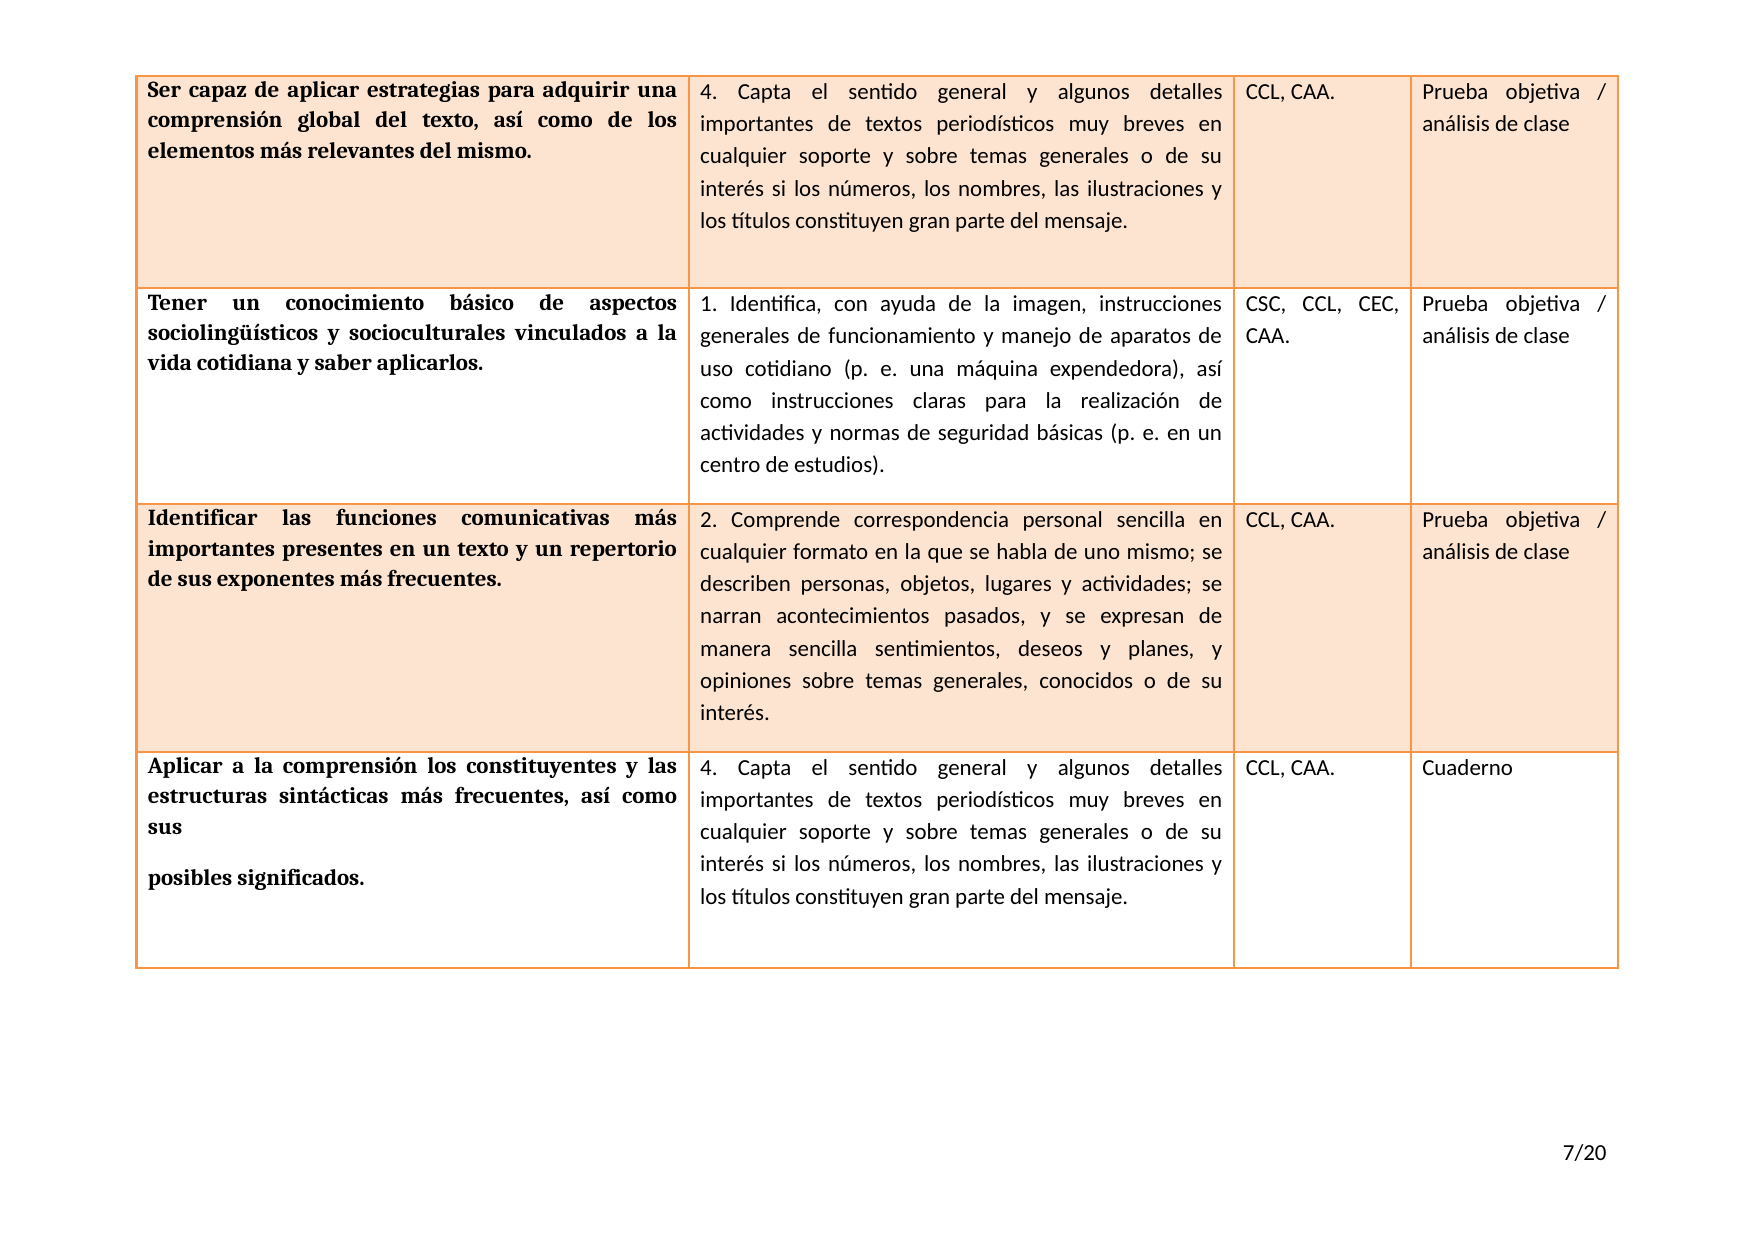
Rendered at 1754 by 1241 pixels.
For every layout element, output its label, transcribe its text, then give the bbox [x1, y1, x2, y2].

table_cell Prueba objetiva / análisis de clase [1412, 505, 1617, 751]
table_cell Prueba objetiva / análisis de clase [1412, 77, 1617, 287]
table_cell Cuaderno [1412, 753, 1617, 967]
table_cell 1. Identifica, con ayuda de la imagen, instrucciones generales de funcionamiento y manejo de aparatos de uso cotidiano (p. e. una máquina expendedora), así como instrucciones claras para la realización de actividades y normas de seguridad básicas (p. e. en un centro de estudios). [690, 289, 1233, 503]
table_cell 4. Capta el sentido general y algunos detalles importantes de textos periodísticos muy breves en cualquier soporte y sobre temas generales o de su interés si los números, los nombres, las ilustraciones y los títulos constituyen gran parte del mensaje. [690, 753, 1233, 967]
table_cell CSC, CCL, CEC, CAA. [1235, 289, 1410, 503]
table_cell Prueba objetiva / análisis de clase [1412, 289, 1617, 503]
table_cell CCL, CAA. [1235, 753, 1410, 967]
table_cell Tener un conocimiento básico de aspectos sociolingüísticos y socioculturales vinculados a la vida cotidiana y saber aplicarlos. [138, 289, 688, 503]
table_cell Aplicar a la comprensión los constituyentes y las estructuras sintácticas más frecuentes, así como sus posibles significados. [138, 753, 688, 967]
table_cell Ser capaz de aplicar estrategias para adquirir una comprensión global del texto, así como de los elementos más relevantes del mismo. [138, 77, 688, 287]
table_cell CCL, CAA. [1235, 77, 1410, 287]
table_cell 2. Comprende correspondencia personal sencilla en cualquier formato en la que se habla de uno mismo; se describen personas, objetos, lugares y actividades; se narran acontecimientos pasados, y se expresan de manera sencilla sentimientos, deseos y planes, y opiniones sobre temas generales, conocidos o de su interés. [690, 505, 1233, 751]
table_cell 4. Capta el sentido general y algunos detalles importantes de textos periodísticos muy breves en cualquier soporte y sobre temas generales o de su interés si los números, los nombres, las ilustraciones y los títulos constituyen gran parte del mensaje. [690, 77, 1233, 287]
table_cell CCL, CAA. [1235, 505, 1410, 751]
table_cell Identificar las funciones comunicativas más importantes presentes en un texto y un repertorio de sus exponentes más frecuentes. [138, 505, 688, 751]
